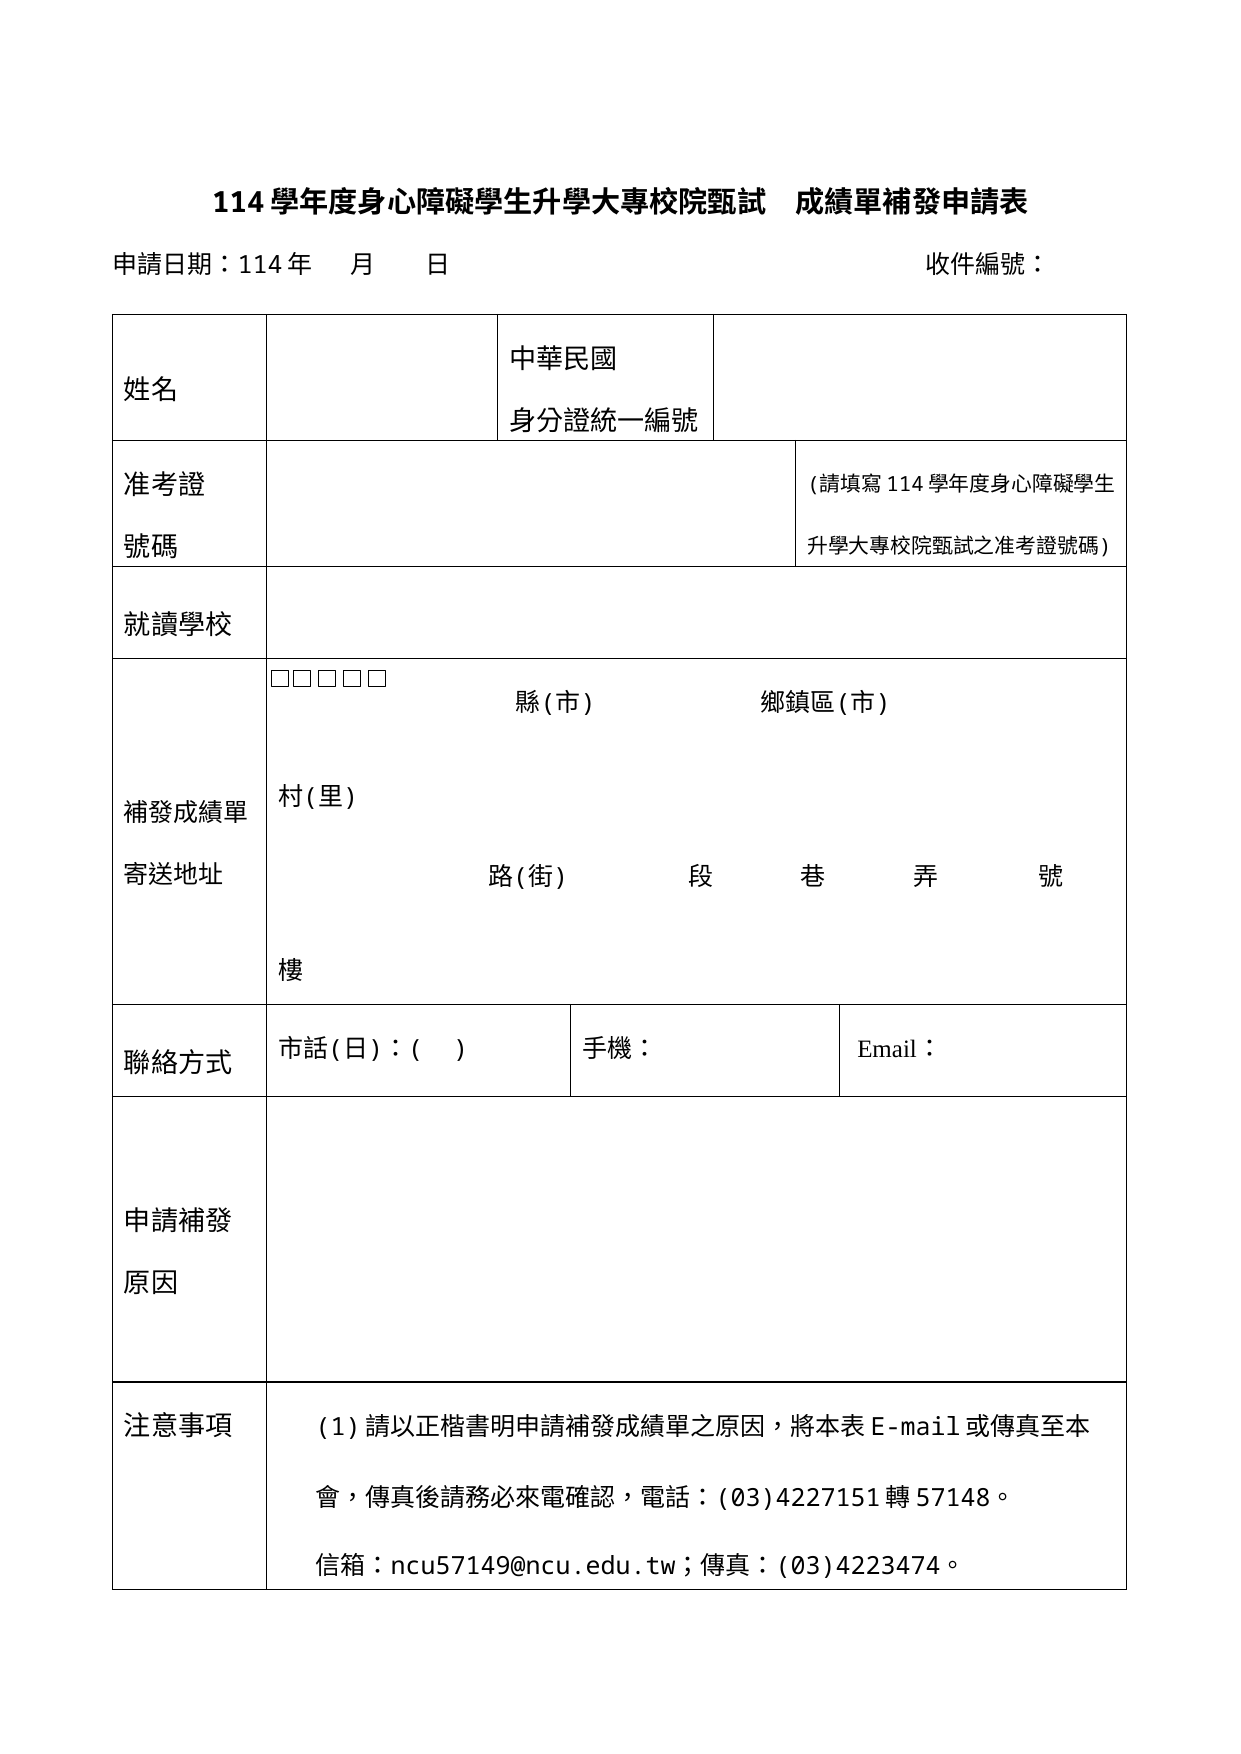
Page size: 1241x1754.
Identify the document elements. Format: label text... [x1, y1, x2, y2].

table_cell 縣(市) 鄉鎮區(市) 村(里) 路(街) 段 巷 弄 號 樓 [267, 659, 1126, 1004]
table_cell 補發成績單寄送地址 [113, 659, 266, 1004]
table_header [714, 315, 1126, 440]
table_cell [267, 441, 795, 566]
text 114學年度身心障礙學生升學大專校院甄試 成績單補發申請表 [112, 158, 1128, 221]
table_cell 注意事項 [113, 1383, 266, 1589]
table_cell Email： [840, 1005, 1126, 1096]
table_cell 請以正楷書明申請補發成績單之原因，將本表E-mail或傳真至本會，傳真後請務必來電確認，電話：(03)4227151轉57148。 信箱：ncu57149@ncu.edu.tw；傳真：(03)4223474。 本會將於收件後盡速處理並回覆。 [267, 1383, 1126, 1589]
table_cell 准考證 號碼 [113, 441, 266, 566]
table_cell (請填寫114學年度身心障礙學生升學大專校院甄試之准考證號碼) [796, 441, 1126, 566]
table_cell 手機： [571, 1005, 839, 1096]
table_header 中華民國 身分證統一編號 [498, 315, 713, 440]
text 申請日期：114年 月 日 收件編號： [112, 221, 1128, 283]
table_header [267, 315, 497, 440]
table_cell [267, 567, 1126, 658]
table_cell [267, 1097, 1126, 1381]
table_cell 市話(日)：( ) [267, 1005, 570, 1096]
table_cell 聯絡方式 [113, 1005, 266, 1096]
table_cell 申請補發 原因 [113, 1097, 266, 1381]
table_header 姓名 [113, 315, 266, 440]
table_cell 就讀學校 [113, 567, 266, 658]
